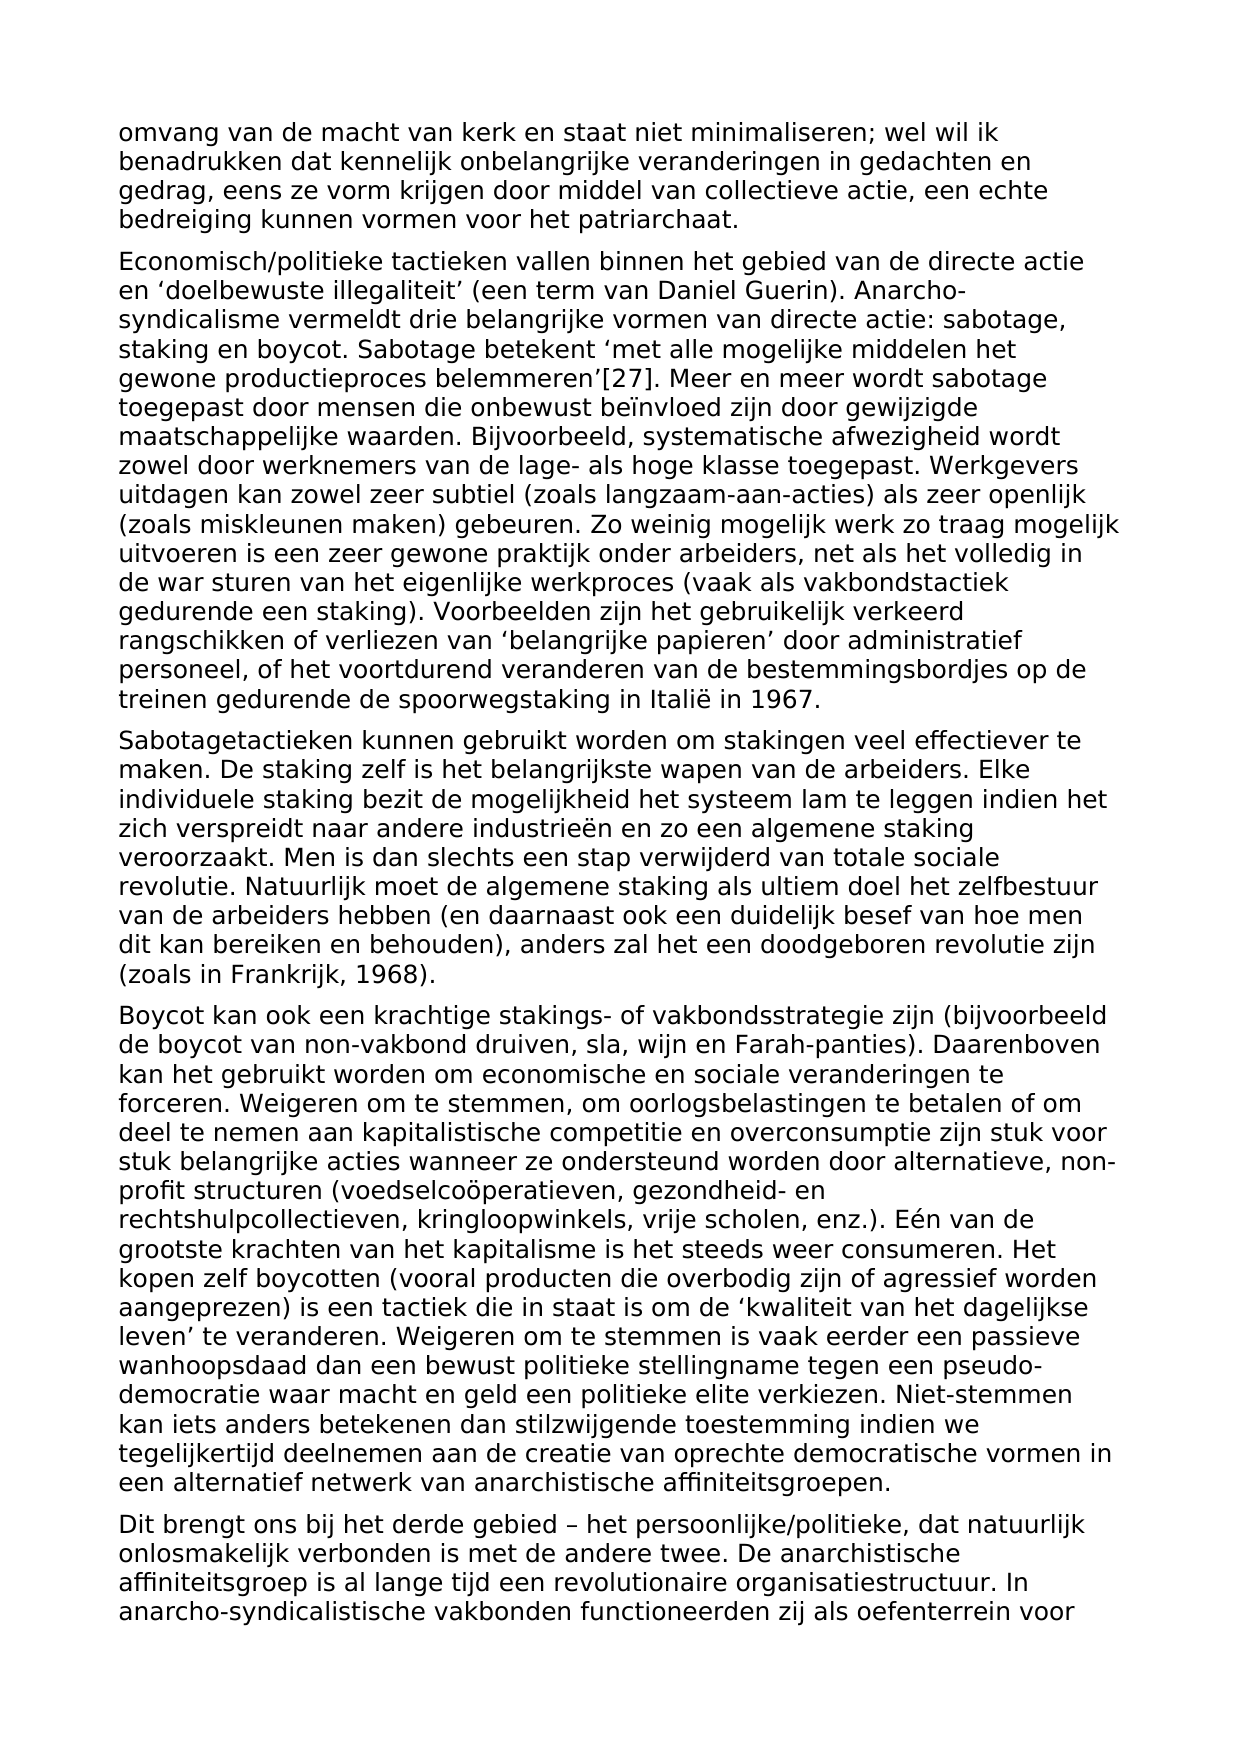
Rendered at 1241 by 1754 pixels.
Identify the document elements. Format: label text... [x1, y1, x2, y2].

text Dit brengt ons bij het derde gebied – het persoonlijke/politieke, dat natuurlijk onlosmakelijk verbonden is met de andere twee. De anarchistische affiniteitsgroep is al lange tijd een revolutionaire organisatiestructuur. In anarcho-syndicalistische vakbonden functioneerden zij als oefenterrein voor [118, 1510, 1122, 1626]
text Economisch/politieke tactieken vallen binnen het gebied van de directe actie en ‘doelbewuste illegaliteit’ (een term van Daniel Guerin). Anarcho-syndicalisme vermeldt drie belangrijke vormen van directe actie: sabotage, staking en boycot. Sabotage betekent ‘met alle mogelijke middelen het gewone productieproces belemmeren’[27]. Meer en meer wordt sabotage toegepast door mensen die onbewust beïnvloed zijn door gewijzigde maatschappelijke waarden. Bijvoorbeeld, systematische afwezigheid wordt zowel door werknemers van de lage- als hoge klasse toegepast. Werkgevers uitdagen kan zowel zeer subtiel (zoals langzaam-aan-acties) als zeer openlijk (zoals miskleunen maken) gebeuren. Zo weinig mogelijk werk zo traag mogelijk uitvoeren is een zeer gewone praktijk onder arbeiders, net als het volledig in de war sturen van het eigenlijke werkproces (vaak als vakbondstactiek gedurende een staking). Voorbeelden zijn het gebruikelijk verkeerd rangschikken of verliezen van ‘belangrijke papieren’ door administratief personeel, of het voortdurend veranderen van de bestemmingsbordjes op de treinen gedurende de spoorwegstaking in Italië in 1967. [118, 247, 1122, 714]
text Boycot kan ook een krachtige stakings- of vakbondsstrategie zijn (bijvoorbeeld de boycot van non-vakbond druiven, sla, wijn en Farah-panties). Daarenboven kan het gebruikt worden om economische en sociale veranderingen te forceren. Weigeren om te stemmen, om oorlogsbelastingen te betalen of om deel te nemen aan kapitalistische competitie en overconsumptie zijn stuk voor stuk belangrijke acties wanneer ze ondersteund worden door alternatieve, non-profit structuren (voedselcoöperatieven, gezondheid- en rechtshulpcollectieven, kringloopwinkels, vrije scholen, enz.). Eén van de grootste krachten van het kapitalisme is het steeds weer consumeren. Het kopen zelf boycotten (vooral producten die overbodig zijn of agressief worden aangeprezen) is een tactiek die in staat is om de ‘kwaliteit van het dagelijkse leven’ te veranderen. Weigeren om te stemmen is vaak eerder een passieve wanhoopsdaad dan een bewust politieke stellingname tegen een pseudo-democratie waar macht en geld een politieke elite verkiezen. Niet-stemmen kan iets anders betekenen dan stilzwijgende toestemming indien we tegelijkertijd deelnemen aan de creatie van oprechte democratische vormen in een alternatief netwerk van anarchistische affiniteitsgroepen. [118, 1001, 1122, 1497]
text omvang van de macht van kerk en staat niet minimaliseren; wel wil ik benadrukken dat kennelijk onbelangrijke veranderingen in gedachten en gedrag, eens ze vorm krijgen door middel van collectieve actie, een echte bedreiging kunnen vormen voor het patriarchaat. [118, 118, 1122, 235]
text Sabotagetactieken kunnen gebruikt worden om stakingen veel effectiever te maken. De staking zelf is het belangrijkste wapen van de arbeiders. Elke individuele staking bezit de mogelijkheid het systeem lam te leggen indien het zich verspreidt naar andere industrieën en zo een algemene staking veroorzaakt. Men is dan slechts een stap verwijderd van totale sociale revolutie. Natuurlijk moet de algemene staking als ultiem doel het zelfbestuur van de arbeiders hebben (en daarnaast ook een duidelijk besef van hoe men dit kan bereiken en behouden), anders zal het een doodgeboren revolutie zijn (zoals in Frankrijk, 1968). [118, 726, 1122, 989]
